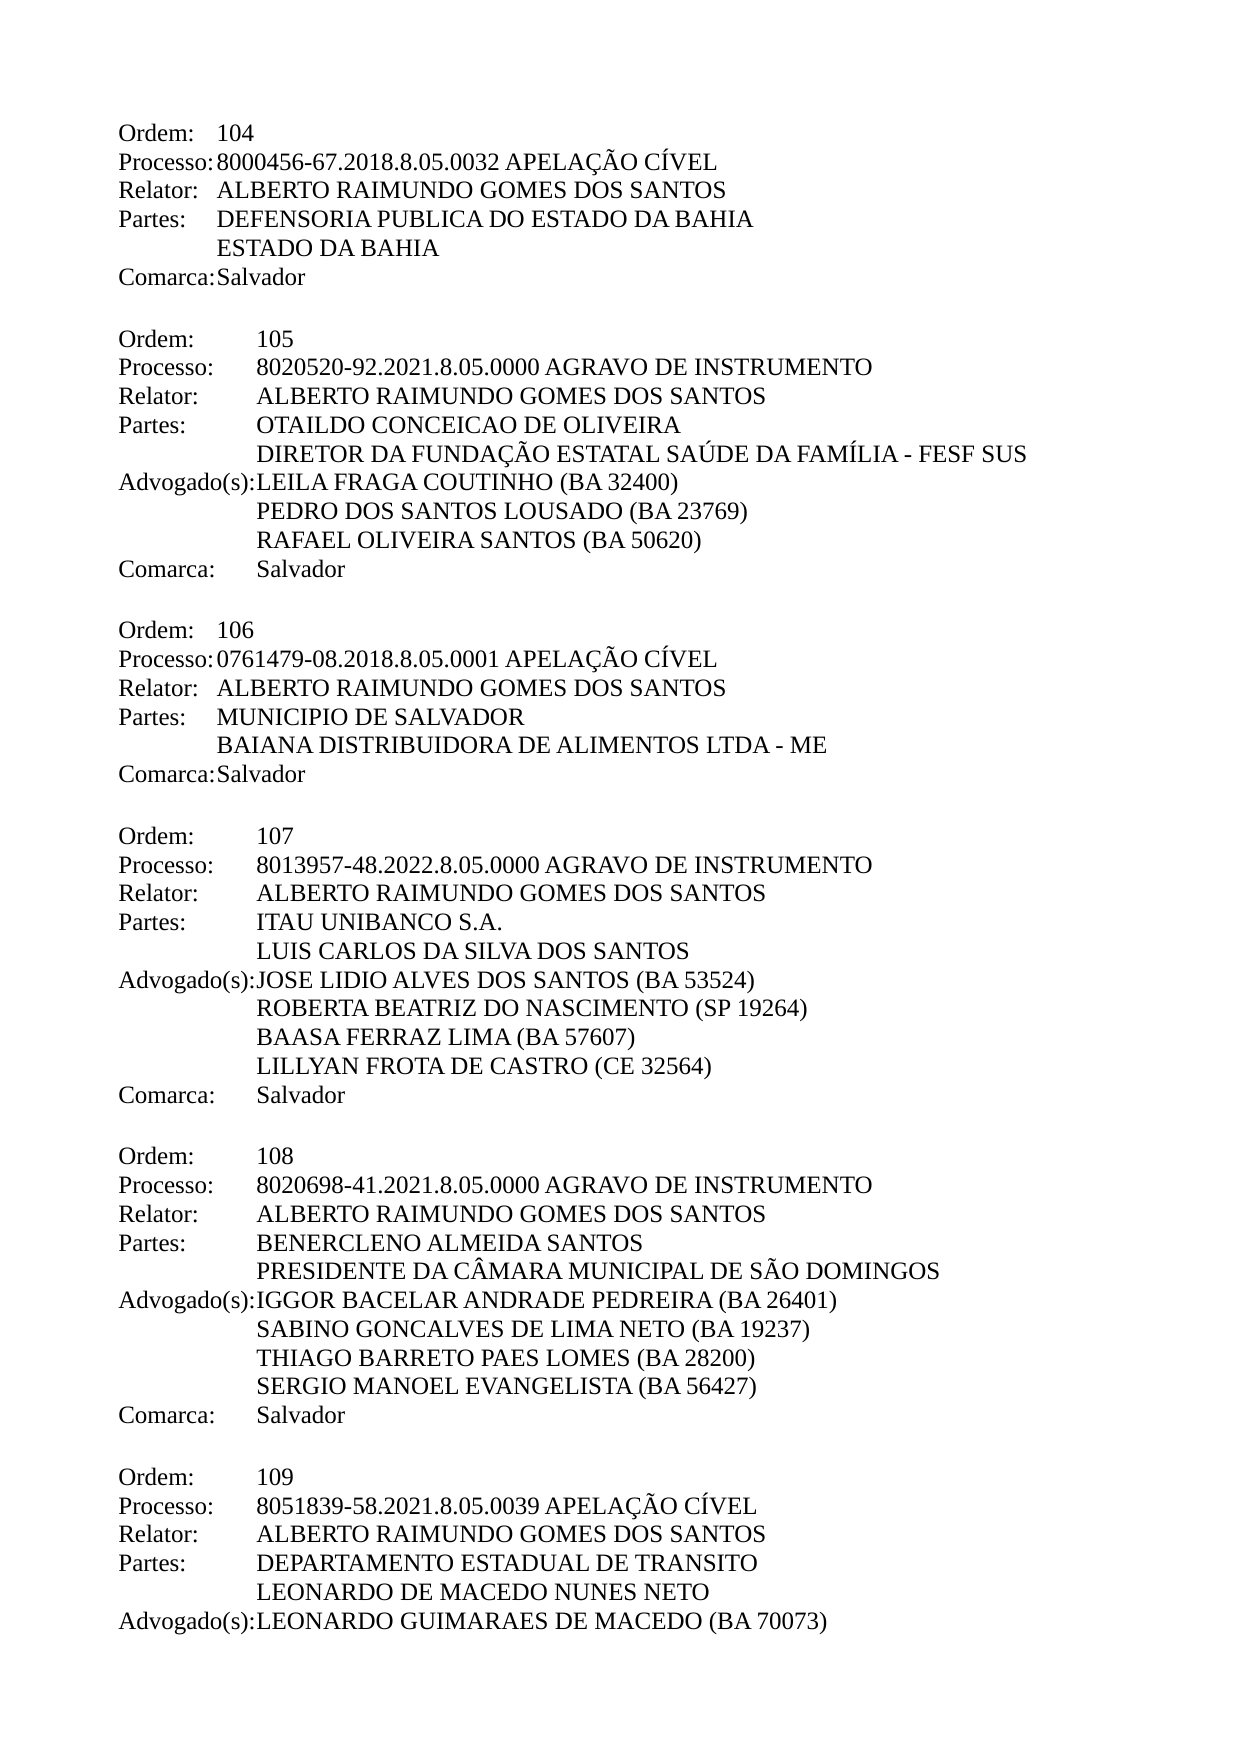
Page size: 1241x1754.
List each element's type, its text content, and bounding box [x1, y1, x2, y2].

table_cell LUIS CARLOS DA SILVA DOS SANTOS [256, 936, 877, 965]
table_cell 0761479-08.2018.8.05.0001 APELAÇÃO CÍVEL [216, 644, 837, 673]
table_cell IGGOR BACELAR ANDRADE PEDREIRA (BA 26401) [256, 1285, 949, 1314]
table_cell Comarca: [118, 262, 216, 291]
table_cell [118, 730, 216, 759]
table_cell THIAGO BARRETO PAES LOMES (BA 28200) [256, 1343, 949, 1371]
table_cell [118, 525, 256, 554]
table_cell 8013957-48.2022.8.05.0000 AGRAVO DE INSTRUMENTO [256, 850, 877, 878]
table_cell 8000456-67.2018.8.05.0032 APELAÇÃO CÍVEL [216, 147, 763, 176]
table_cell BAIANA DISTRIBUIDORA DE ALIMENTOS LTDA - ME [216, 730, 837, 759]
table_cell LILLYAN FROTA DE CASTRO (CE 32564) [256, 1051, 877, 1080]
table_cell Processo: [118, 147, 216, 176]
table_cell BENERCLENO ALMEIDA SANTOS [256, 1228, 949, 1256]
table_cell DEFENSORIA PUBLICA DO ESTADO DA BAHIA [216, 204, 763, 233]
table_cell JOSE LIDIO ALVES DOS SANTOS (BA 53524) [256, 965, 877, 993]
table_cell Comarca: [118, 554, 256, 582]
table_cell Relator: [118, 176, 216, 204]
table_cell Processo: [118, 644, 216, 673]
table_cell SABINO GONCALVES DE LIMA NETO (BA 19237) [256, 1314, 949, 1343]
table_cell 8020520-92.2021.8.05.0000 AGRAVO DE INSTRUMENTO [256, 353, 1038, 381]
table_cell Salvador [216, 262, 763, 291]
table_cell LEILA FRAGA COUTINHO (BA 32400) [256, 468, 1038, 496]
table_cell LEONARDO GUIMARAES DE MACEDO (BA 70073) [256, 1606, 833, 1634]
table_header Ordem: [118, 118, 216, 147]
table_cell [118, 233, 216, 262]
table_header Ordem: [118, 1141, 256, 1170]
table_cell Partes: [118, 1228, 256, 1256]
table_cell Partes: [118, 907, 256, 936]
table_cell [118, 1343, 256, 1371]
table_cell ROBERTA BEATRIZ DO NASCIMENTO (SP 19264) [256, 994, 877, 1022]
table_cell MUNICIPIO DE SALVADOR [216, 702, 837, 730]
table_cell DEPARTAMENTO ESTADUAL DE TRANSITO [256, 1548, 833, 1577]
table_cell BAASA FERRAZ LIMA (BA 57607) [256, 1022, 877, 1051]
table_cell Advogado(s): [118, 965, 256, 993]
table_cell Advogado(s): [118, 1285, 256, 1314]
table_cell Salvador [256, 554, 1038, 582]
table_cell Comarca: [118, 1080, 256, 1108]
table_cell DIRETOR DA FUNDAÇÃO ESTATAL SAÚDE DA FAMÍLIA - FESF SUS [256, 439, 1038, 467]
table_cell ALBERTO RAIMUNDO GOMES DOS SANTOS [256, 1520, 833, 1548]
table_cell ITAU UNIBANCO S.A. [256, 907, 877, 936]
table_header 105 [256, 324, 1038, 352]
table_cell ALBERTO RAIMUNDO GOMES DOS SANTOS [256, 381, 1038, 410]
table_cell [118, 439, 256, 467]
table_cell [118, 994, 256, 1022]
table_cell Relator: [118, 673, 216, 702]
table_cell Advogado(s): [118, 468, 256, 496]
table_cell 8051839-58.2021.8.05.0039 APELAÇÃO CÍVEL [256, 1491, 833, 1519]
table_cell LEONARDO DE MACEDO NUNES NETO [256, 1577, 833, 1606]
table_cell Salvador [256, 1400, 949, 1429]
table_cell Relator: [118, 879, 256, 907]
table_cell Salvador [256, 1080, 877, 1108]
table_header 106 [216, 615, 837, 644]
table_header Ordem: [118, 615, 216, 644]
table_cell Comarca: [118, 1400, 256, 1429]
table_cell [118, 936, 256, 965]
table_cell Processo: [118, 1491, 256, 1519]
table_cell Salvador [216, 759, 837, 788]
table_cell PEDRO DOS SANTOS LOUSADO (BA 23769) [256, 496, 1038, 525]
table_cell ALBERTO RAIMUNDO GOMES DOS SANTOS [216, 176, 763, 204]
table_cell Processo: [118, 353, 256, 381]
table_cell ALBERTO RAIMUNDO GOMES DOS SANTOS [256, 1199, 949, 1228]
table_cell Partes: [118, 204, 216, 233]
table_cell [118, 1314, 256, 1343]
table_header Ordem: [118, 1462, 256, 1491]
table_header 109 [256, 1462, 833, 1491]
table_cell ALBERTO RAIMUNDO GOMES DOS SANTOS [256, 879, 877, 907]
table_cell [118, 1022, 256, 1051]
table_cell RAFAEL OLIVEIRA SANTOS (BA 50620) [256, 525, 1038, 554]
table_header 108 [256, 1141, 949, 1170]
table_header Ordem: [118, 821, 256, 850]
table_cell ALBERTO RAIMUNDO GOMES DOS SANTOS [216, 673, 837, 702]
table_header Ordem: [118, 324, 256, 352]
table_cell Processo: [118, 1170, 256, 1199]
table_cell ESTADO DA BAHIA [216, 233, 763, 262]
table_cell OTAILDO CONCEICAO DE OLIVEIRA [256, 410, 1038, 439]
table_cell SERGIO MANOEL EVANGELISTA (BA 56427) [256, 1371, 949, 1400]
table_header 107 [256, 821, 877, 850]
table_cell [118, 1256, 256, 1285]
table_cell Relator: [118, 1199, 256, 1228]
table_cell PRESIDENTE DA CÂMARA MUNICIPAL DE SÃO DOMINGOS [256, 1256, 949, 1285]
table_header 104 [216, 118, 763, 147]
table_cell Partes: [118, 702, 216, 730]
table_cell [118, 1577, 256, 1606]
table_cell Processo: [118, 850, 256, 878]
table_cell [118, 496, 256, 525]
table_cell Partes: [118, 410, 256, 439]
table_cell Advogado(s): [118, 1606, 256, 1634]
table_cell Partes: [118, 1548, 256, 1577]
table_cell Relator: [118, 381, 256, 410]
table_cell Comarca: [118, 759, 216, 788]
table_cell [118, 1371, 256, 1400]
table_cell 8020698-41.2021.8.05.0000 AGRAVO DE INSTRUMENTO [256, 1170, 949, 1199]
table_cell Relator: [118, 1520, 256, 1548]
table_cell [118, 1051, 256, 1080]
